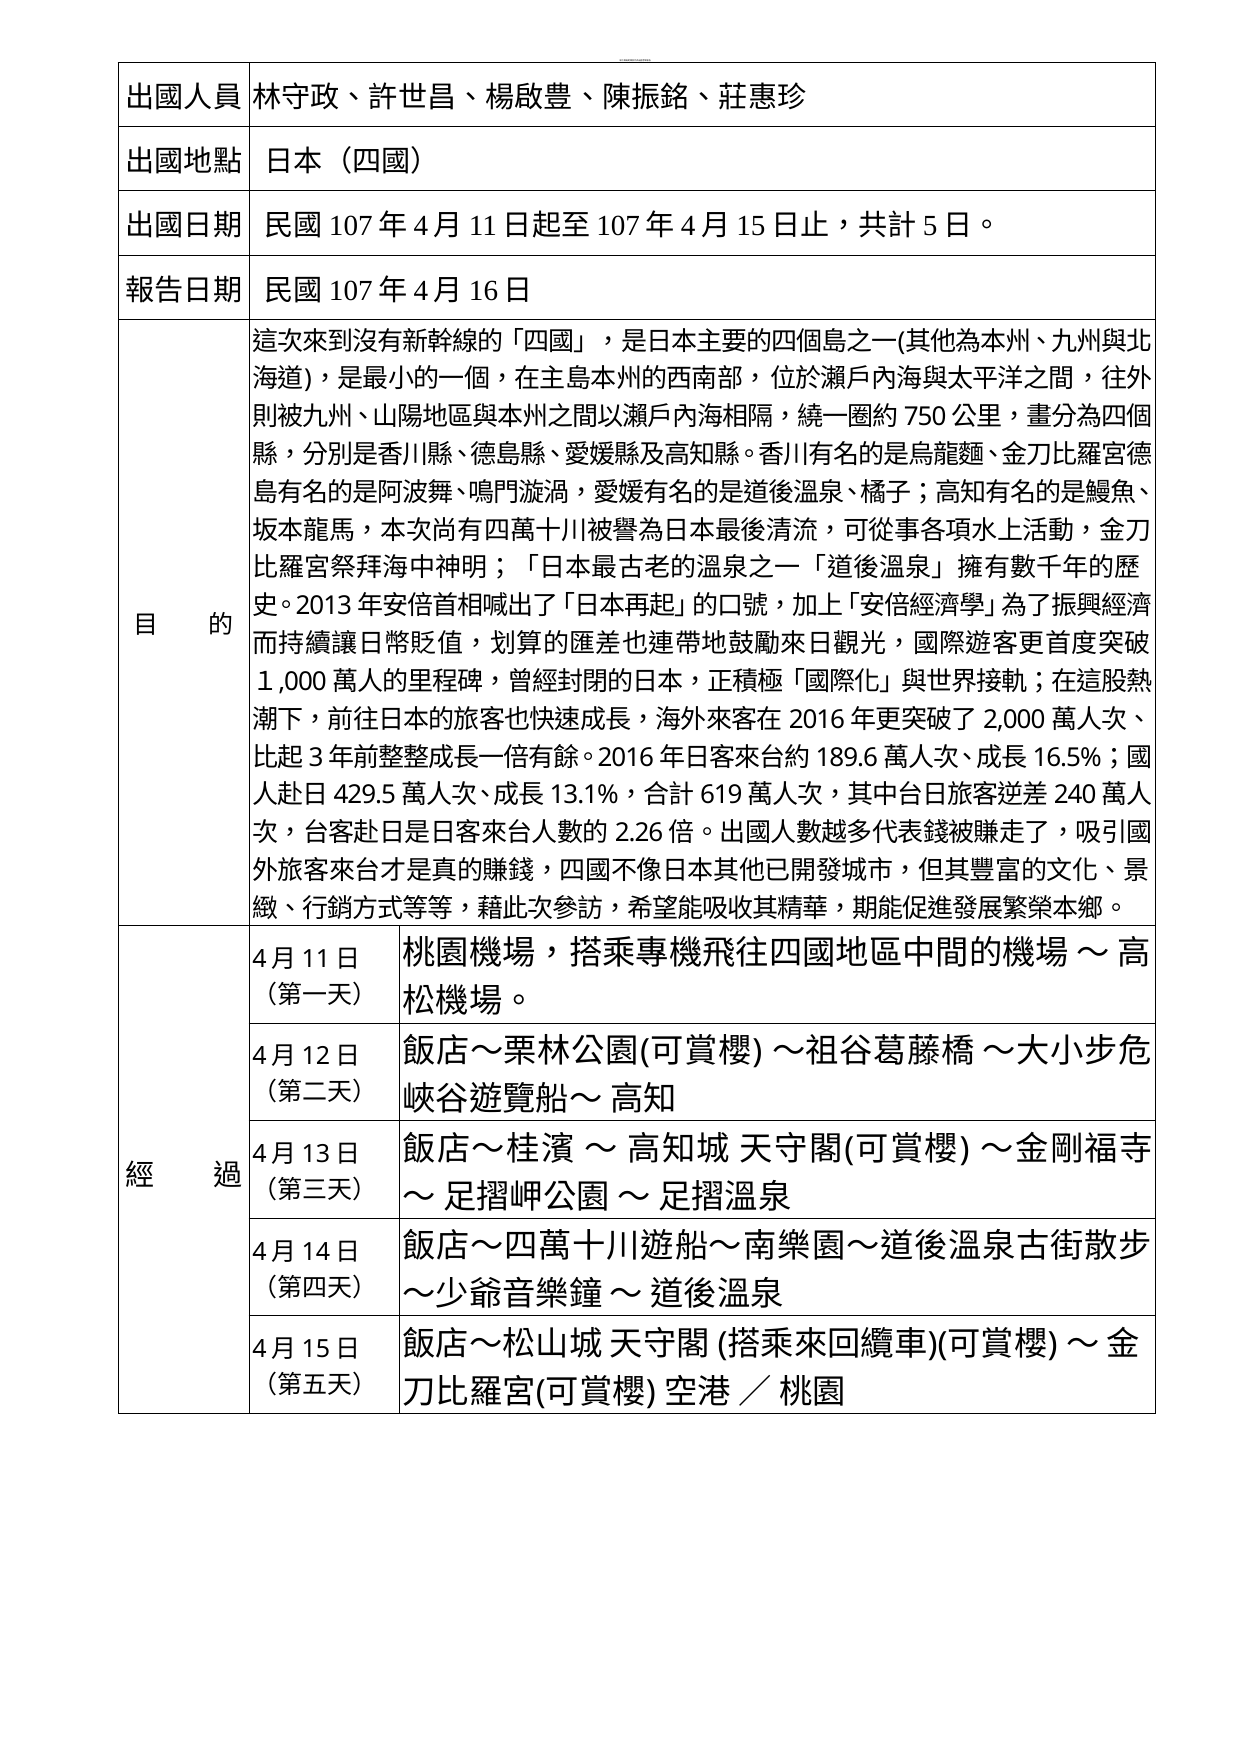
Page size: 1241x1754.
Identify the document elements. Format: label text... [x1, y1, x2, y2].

table_cell 飯店～栗林公園(可賞櫻) ～祖谷葛藤橋 ～大小步危峽谷遊覽船～ 高知 [400, 1024, 1155, 1120]
table_cell 4月11日 （第一天） [250, 926, 399, 1022]
table_cell 民國107年4月16日 [250, 256, 1155, 319]
table_cell 4月13日 （第三天） [250, 1121, 399, 1218]
table_cell 報告日期 [119, 256, 249, 319]
table_cell 目 的 [119, 320, 249, 925]
table_cell 飯店～松山城 天守閣 (搭乘來回纜車)(可賞櫻) ～ 金刀比羅宮(可賞櫻) 空港 ／ 桃園 [400, 1316, 1155, 1413]
table_cell 這次來到沒有新幹線的「四國」，是日本主要的四個島之一(其他為本州、九州與北海道)，是最小的一個，在主島本州的西南部，位於瀨戶內海與太平洋之間，往外則被九州、山陽地區與本州之間以瀨戶內海相隔，繞一圈約750公里，畫分為四個縣，分別是香川縣、德島縣、愛媛縣及高知縣。香川有名的是烏龍麵、金刀比羅宮德島有名的是阿波舞、鳴門漩渦，愛媛有名的是道後溫泉、橘子；高知有名的是鰻魚、坂本龍馬，本次尚有四萬十川被譽為日本最後清流，可從事各項水上活動，金刀比羅宮祭拜海中神明；「日本最古老的溫泉之一「道後溫泉」擁有數千年的歷史。2013年安倍首相喊出了「日本再起」的口號，加上「安倍經濟學」為了振興經濟而持續讓日幣貶值，划算的匯差也連帶地鼓勵來日觀光，國際遊客更首度突破１,000萬人的里程碑，曾經封閉的日本，正積極「國際化」與世界接軌；在這股熱潮下，前往日本的旅客也快速成長，海外來客在2016年更突破了2,000萬人次、比起3年前整整成長一倍有餘。2016年日客來台約189.6萬人次、成長16.5%；國人赴日429.5萬人次、成長13.1%，合計619萬人次，其中台日旅客逆差240萬人次，台客赴日是日客來台人數的2.26倍。出國人數越多代表錢被賺走了，吸引國外旅客來台才是真的賺錢，四國不像日本其他已開發城市，但其豐富的文化、景緻、行銷方式等等，藉此次參訪，希望能吸收其精華，期能促進發展繁榮本鄉。 [250, 320, 1155, 925]
table_cell 飯店～四萬十川遊船～南樂園～道後溫泉古街散步～少爺音樂鐘 ～ 道後溫泉 [400, 1219, 1155, 1315]
table_cell 飯店～桂濱 ～ 高知城 天守閣(可賞櫻) ～金剛福寺～ 足摺岬公園 ～ 足摺溫泉 [400, 1121, 1155, 1218]
table_cell 4月12日 （第二天） [250, 1024, 399, 1120]
table_cell 出國日期 [119, 191, 249, 254]
table_cell 4月14日 （第四天） [250, 1219, 399, 1315]
table_header 林守政、許世昌、楊啟豊、陳振銘、莊惠珍 [250, 63, 1155, 126]
table_header 出國人員 [119, 63, 249, 126]
table_cell 出國地點 [119, 127, 249, 190]
table_cell 民國107年4月11日起至107年4月15日止，共計5日。 [250, 191, 1155, 254]
table_cell 4月15日 （第五天） [250, 1316, 399, 1413]
table_cell 桃園機場，搭乘專機飛往四國地區中間的機場 ～ 高松機場。 [400, 926, 1155, 1022]
table_cell 經 過 [119, 926, 249, 1413]
table_cell 日本（四國） [250, 127, 1155, 190]
